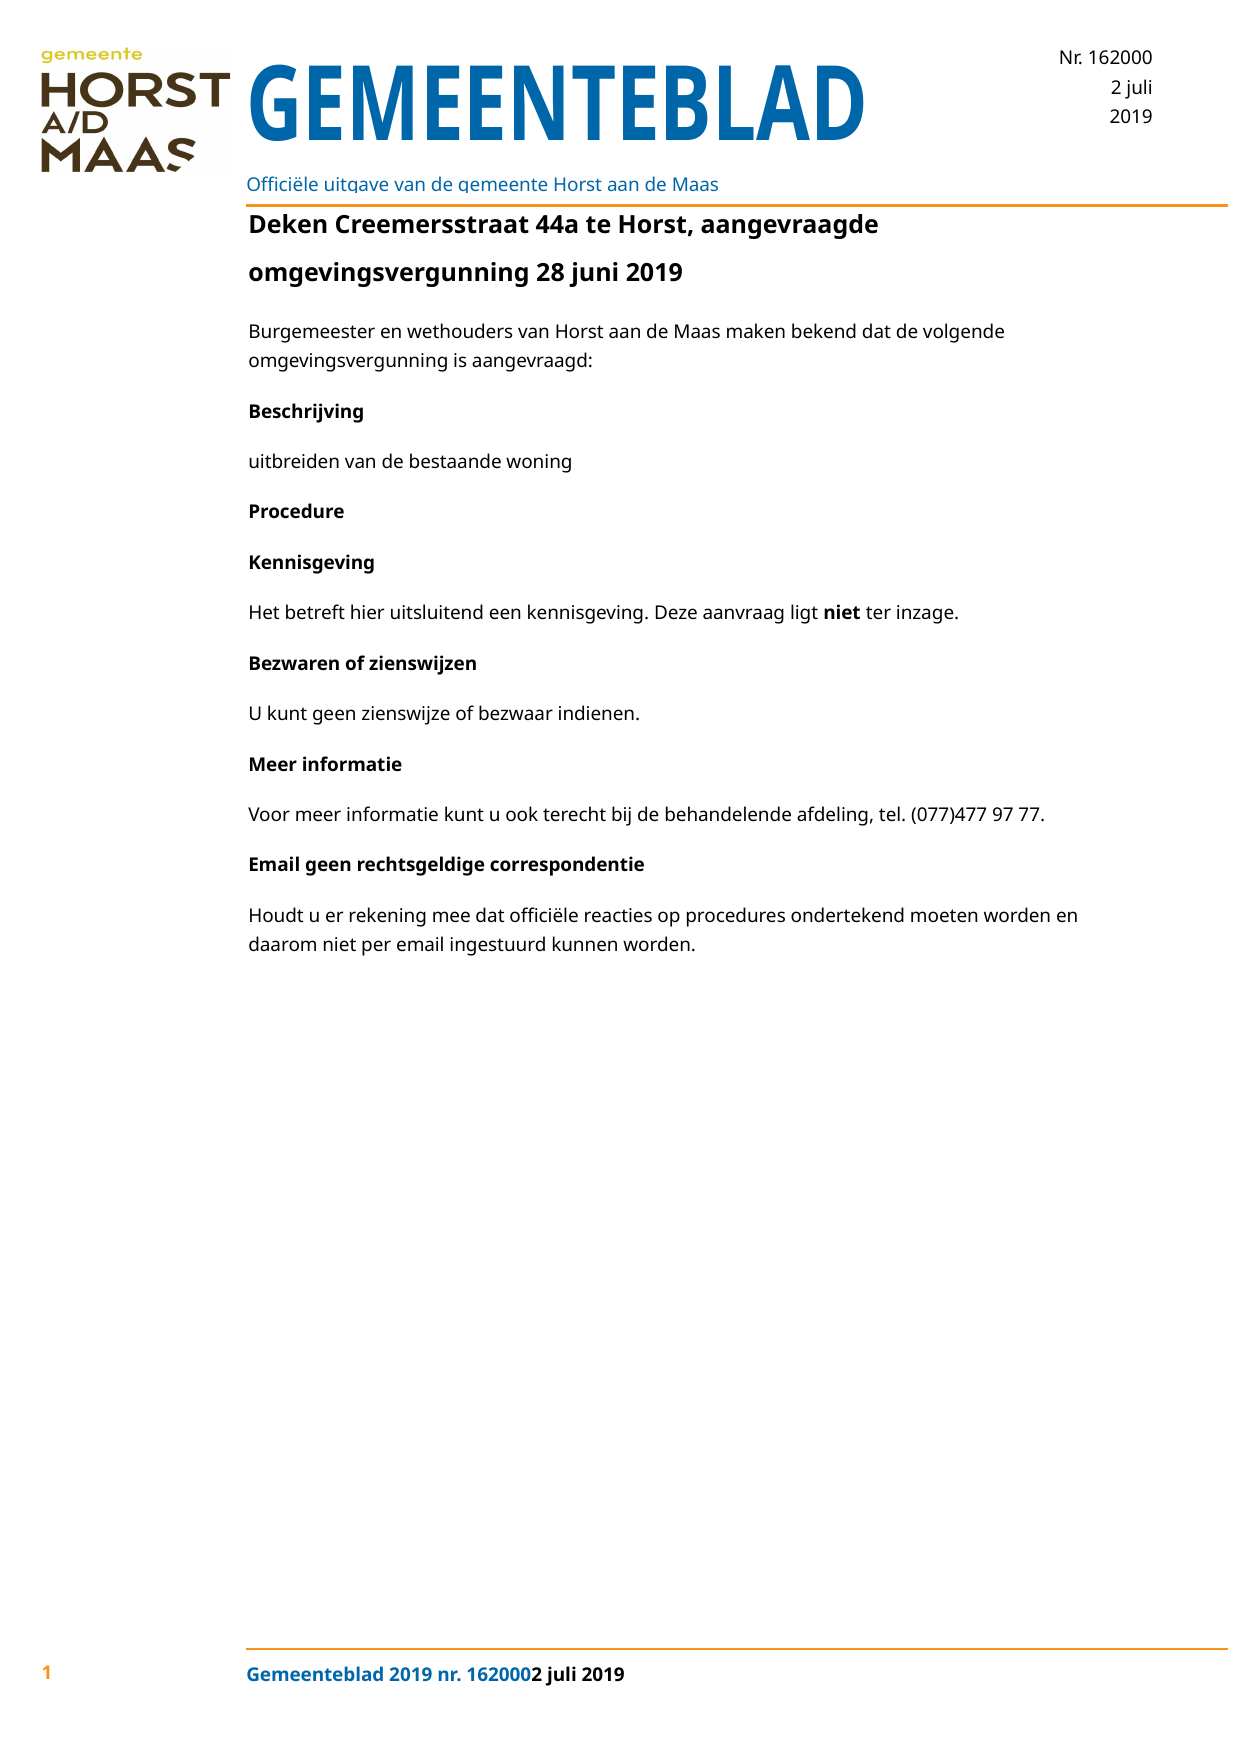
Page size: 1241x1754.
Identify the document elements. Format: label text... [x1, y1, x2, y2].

text Email geen rechtsgeldige correspondentie [248, 852, 1152, 877]
text Het betreft hier uitsluitend een kennisgeving. Deze aanvraag ligt niet ter inzage. [248, 599, 1152, 625]
text Kennisgeving [248, 549, 1152, 575]
text Beschrijving [248, 398, 1152, 424]
text Deken Creemersstraat 44a te Horst, aangevraagde omgevingsvergunning 28 juni 2019 [248, 207, 1152, 288]
text uitbreiden van de bestaande woning [248, 448, 1152, 474]
picture [41, 47, 231, 172]
text Meer informatie [248, 751, 1152, 777]
text Houdt u er rekening mee dat officiële reacties op procedures ondertekend moeten worden en daarom niet per email ingestuurd kunnen worden. [248, 902, 1152, 957]
text Burgemeester en wethouders van Horst aan de Maas maken bekend dat de volgende omgevingsvergunning is aangevraagd: [248, 318, 1152, 373]
text U kunt geen zienswijze of bezwaar indienen. [248, 700, 1152, 726]
text Voor meer informatie kunt u ook terecht bij de behandelende afdeling, tel. (077)477 97 77. [248, 801, 1152, 827]
text Bezwaren of zienswijzen [248, 650, 1152, 676]
text Procedure [248, 499, 1152, 524]
